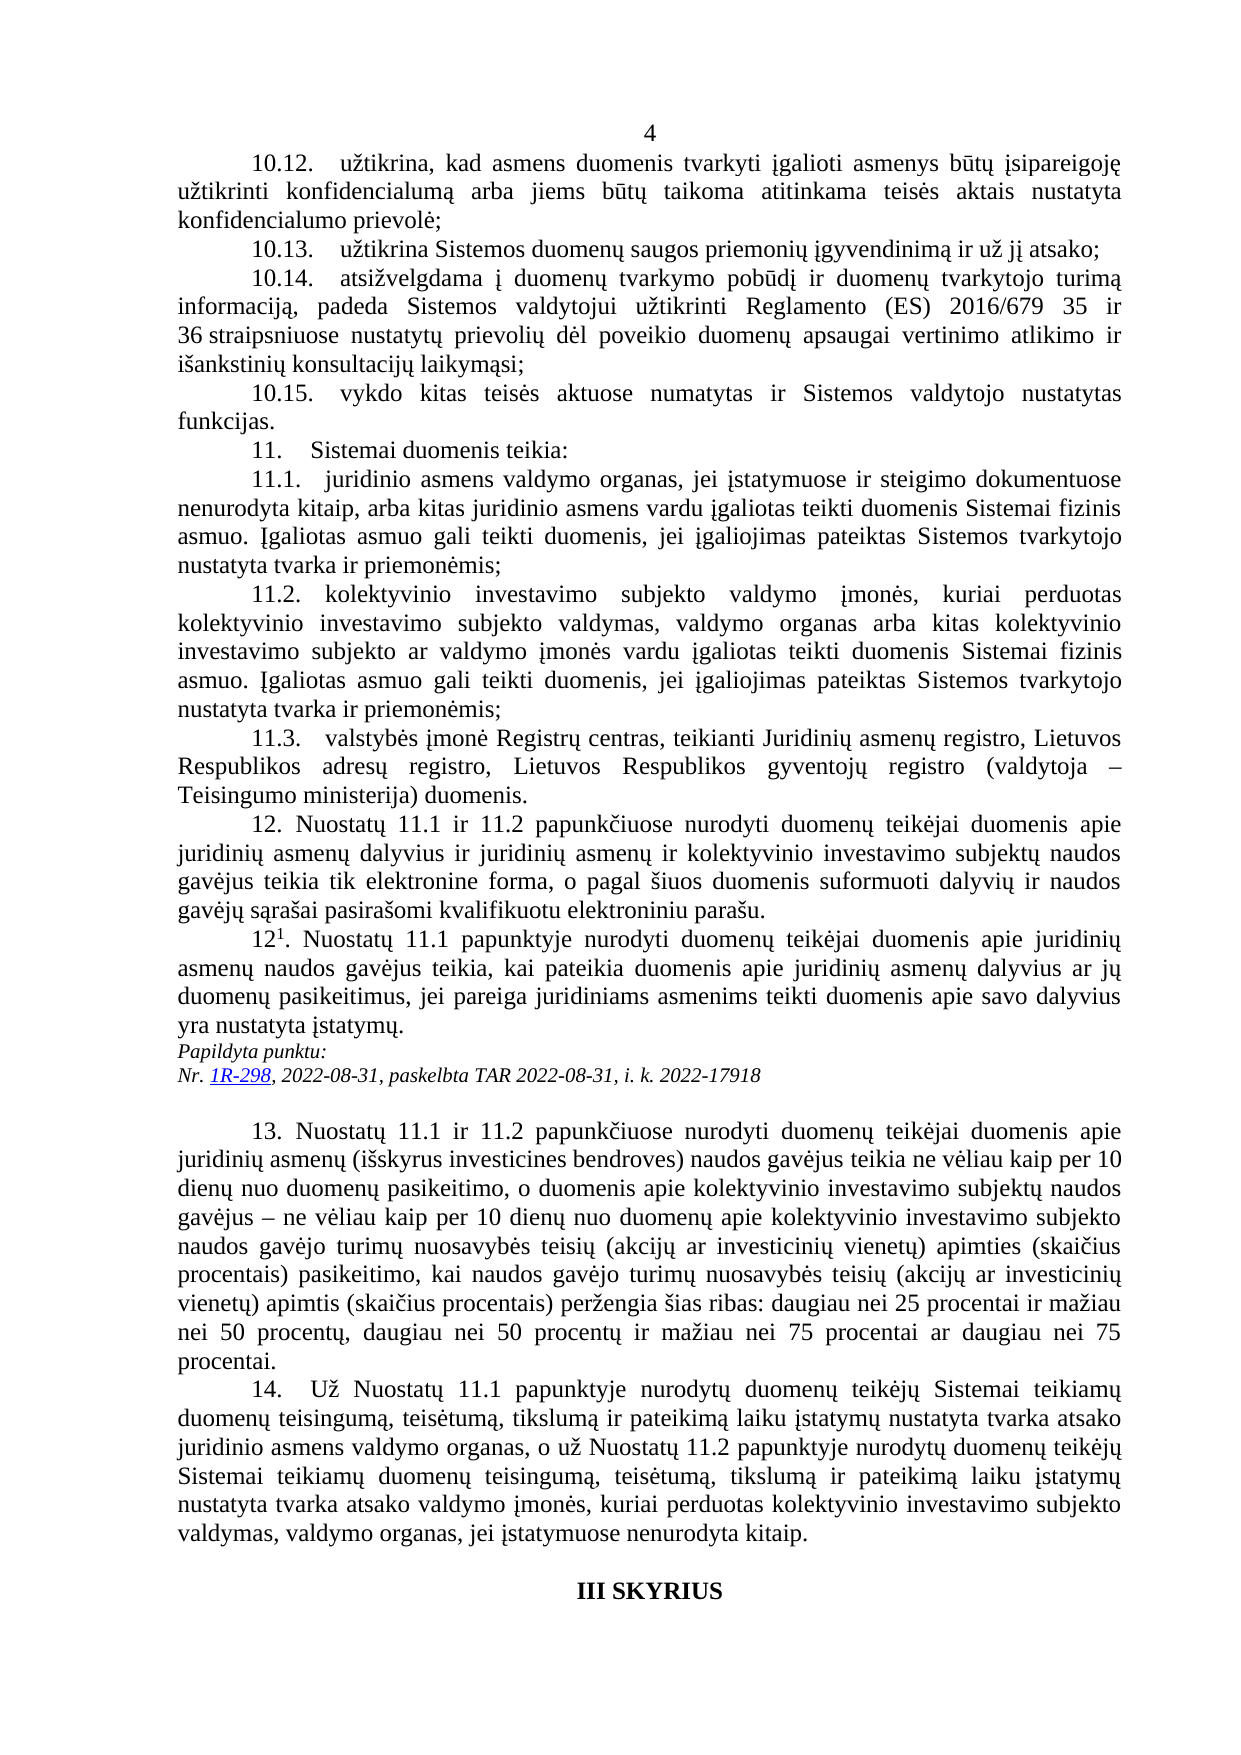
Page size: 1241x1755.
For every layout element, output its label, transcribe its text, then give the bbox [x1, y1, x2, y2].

text 121. Nuostatų 11.1 papunktyje nurodyti duomenų teikėjai duomenis apie juridinių asmenų naudos gavėjus teikia, kai pateikia duomenis apie juridinių asmenų dalyvius ar jų duomenų pasikeitimus, jei pareiga juridiniams asmenims teikti duomenis apie savo dalyvius yra nustatyta įstatymų. [177, 924, 1122, 1039]
text 11.3. valstybės įmonė Registrų centras, teikianti Juridinių asmenų registro, Lietuvos Respublikos adresų registro, Lietuvos Respublikos gyventojų registro (valdytoja – Teisingumo ministerija) duomenis. [177, 723, 1122, 809]
text 10.14. atsižvelgdama į duomenų tvarkymo pobūdį ir duomenų tvarkytojo turimą informaciją, padeda Sistemos valdytojui užtikrinti Reglamento (ES) 2016/679 35 ir 36 straipsniuose nustatytų prievolių dėl poveikio duomenų apsaugai vertinimo atlikimo ir išankstinių konsultacijų laikymąsi; [177, 263, 1122, 378]
text III SKYRIUS [177, 1576, 1122, 1604]
text 11. Sistemai duomenis teikia: [177, 435, 1122, 464]
text 11.1. juridinio asmens valdymo organas, jei įstatymuose ir steigimo dokumentuose nenurodyta kitaip, arba kitas juridinio asmens vardu įgaliotas teikti duomenis Sistemai fizinis asmuo. Įgaliotas asmuo gali teikti duomenis, jei įgaliojimas pateiktas Sistemos tvarkytojo nustatyta tvarka ir priemonėmis; [177, 464, 1122, 579]
text 10.12. užtikrina, kad asmens duomenis tvarkyti įgalioti asmenys būtų įsipareigoję užtikrinti konfidencialumą arba jiems būtų taikoma atitinkama teisės aktais nustatyta konfidencialumo prievolė; [177, 148, 1122, 234]
text Nr. 1R-298, 2022-08-31, paskelbta TAR 2022-08-31, i. k. 2022-17918 [177, 1063, 1122, 1087]
text 11.2. kolektyvinio investavimo subjekto valdymo įmonės, kuriai perduotas kolektyvinio investavimo subjekto valdymas, valdymo organas arba kitas kolektyvinio investavimo subjekto ar valdymo įmonės vardu įgaliotas teikti duomenis Sistemai fizinis asmuo. Įgaliotas asmuo gali teikti duomenis, jei įgaliojimas pateiktas Sistemos tvarkytojo nustatyta tvarka ir priemonėmis; [177, 579, 1122, 723]
text 10.15. vykdo kitas teisės aktuose numatytas ir Sistemos valdytojo nustatytas funkcijas. [177, 378, 1122, 435]
text Papildyta punktu: [177, 1039, 1122, 1063]
text 14. Už Nuostatų 11.1 papunktyje nurodytų duomenų teikėjų Sistemai teikiamų duomenų teisingumą, teisėtumą, tikslumą ir pateikimą laiku įstatymų nustatyta tvarka atsako juridinio asmens valdymo organas, o už Nuostatų 11.2 papunktyje nurodytų duomenų teikėjų Sistemai teikiamų duomenų teisingumą, teisėtumą, tikslumą ir pateikimą laiku įstatymų nustatyta tvarka atsako valdymo įmonės, kuriai perduotas kolektyvinio investavimo subjekto valdymas, valdymo organas, jei įstatymuose nenurodyta kitaip. [177, 1374, 1122, 1547]
text 13. Nuostatų 11.1 ir 11.2 papunkčiuose nurodyti duomenų teikėjai duomenis apie juridinių asmenų (išskyrus investicines bendroves) naudos gavėjus teikia ne vėliau kaip per 10 dienų nuo duomenų pasikeitimo, o duomenis apie kolektyvinio investavimo subjektų naudos gavėjus – ne vėliau kaip per 10 dienų nuo duomenų apie kolektyvinio investavimo subjekto naudos gavėjo turimų nuosavybės teisių (akcijų ar investicinių vienetų) apimties (skaičius procentais) pasikeitimo, kai naudos gavėjo turimų nuosavybės teisių (akcijų ar investicinių vienetų) apimtis (skaičius procentais) peržengia šias ribas: daugiau nei 25 procentai ir mažiau nei 50 procentų, daugiau nei 50 procentų ir mažiau nei 75 procentai ar daugiau nei 75 procentai. [177, 1116, 1122, 1374]
text 12. Nuostatų 11.1 ir 11.2 papunkčiuose nurodyti duomenų teikėjai duomenis apie juridinių asmenų dalyvius ir juridinių asmenų ir kolektyvinio investavimo subjektų naudos gavėjus teikia tik elektronine forma, o pagal šiuos duomenis suformuoti dalyvių ir naudos gavėjų sąrašai pasirašomi kvalifikuotu elektroniniu parašu. [177, 809, 1122, 924]
text 10.13. užtikrina Sistemos duomenų saugos priemonių įgyvendinimą ir už jį atsako; [177, 234, 1122, 263]
